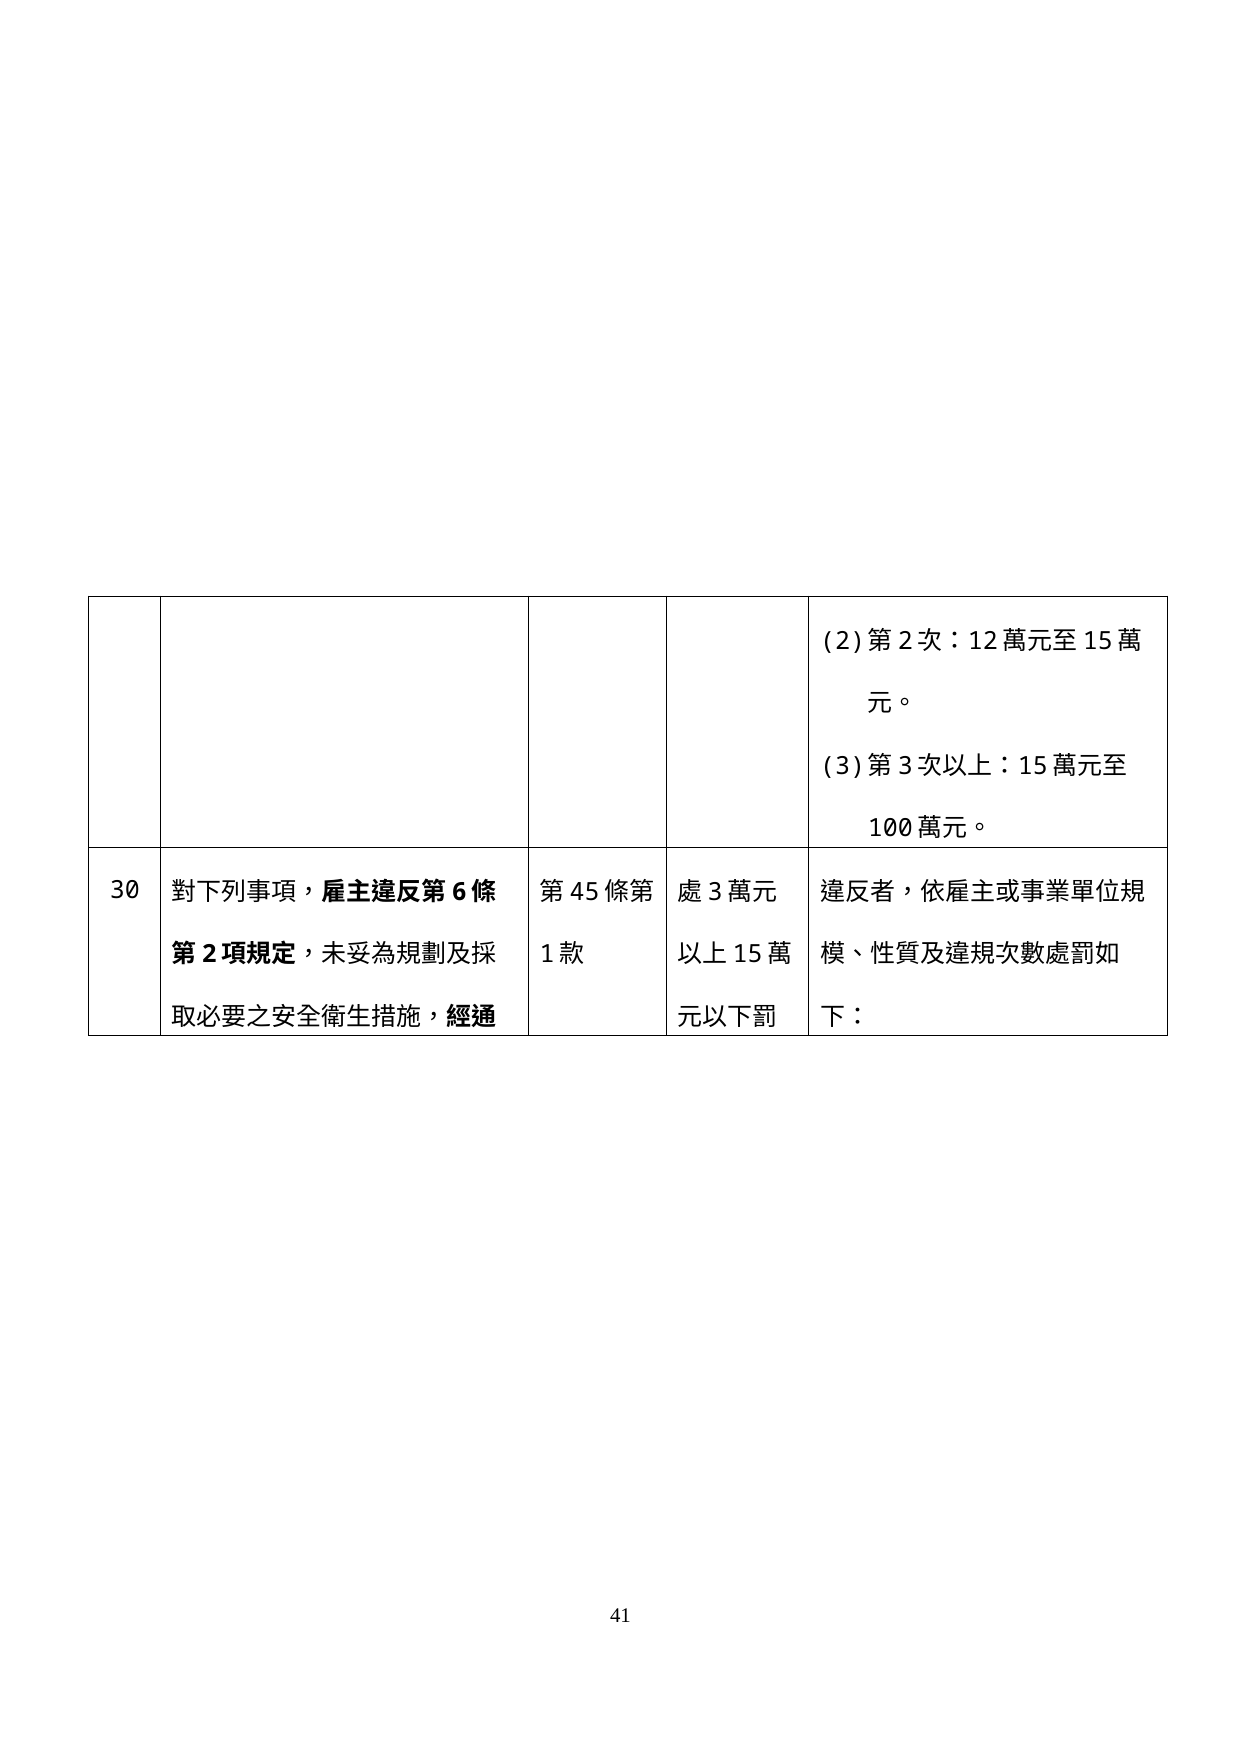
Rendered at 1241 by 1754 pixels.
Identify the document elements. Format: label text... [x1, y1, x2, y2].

table_cell 第45條第1款 [529, 848, 666, 1035]
table_cell 違反者，除依雇主或事業單位規模、性質及違規次數處罰如下外，並得按次處罰： 甲類： 第1次：10萬元至15萬元。 第2次：15萬元至20萬元。 第3次以上：20萬元至100萬元。 乙類： 第1次：10萬元至12萬元。 第2次：12萬元至15萬元。 第3次以上：15萬元至100萬元。 [809, 597, 1167, 847]
table_cell [529, 597, 666, 847]
table_cell 處3萬元以上15萬元以下罰 [667, 848, 808, 1035]
table_cell [161, 597, 528, 847]
table_cell 對下列事項，雇主違反第6條第2項規定，未妥為規劃及採取必要之安全衛生措施，經通知限期改善，屆期未改善者： 重複性作業等促發肌肉骨骼疾病之預防。 輪班、夜間工作、長時間工作等異常工作負荷促發疾病之預防。 執行職務因他人行為遭受身體或精神不法侵害之預防。 避難、急救、休息或其他為保護勞工身心健康之事項。 [161, 848, 528, 1035]
table_cell [667, 597, 808, 847]
table_cell 30 [89, 848, 160, 1035]
table_cell [89, 597, 160, 847]
table_cell 違反者，依雇主或事業單位規模、性質及違規次數處罰如下： 甲類： 第1次：3萬元至5萬元。 第2次：5萬元至7萬元。 第3次以上：7萬元至15萬元。 乙類： 第1次：3萬元至4萬元。 第2次：4萬元至5萬元。 第3次以上：5萬元至15萬元。 [809, 848, 1167, 1035]
